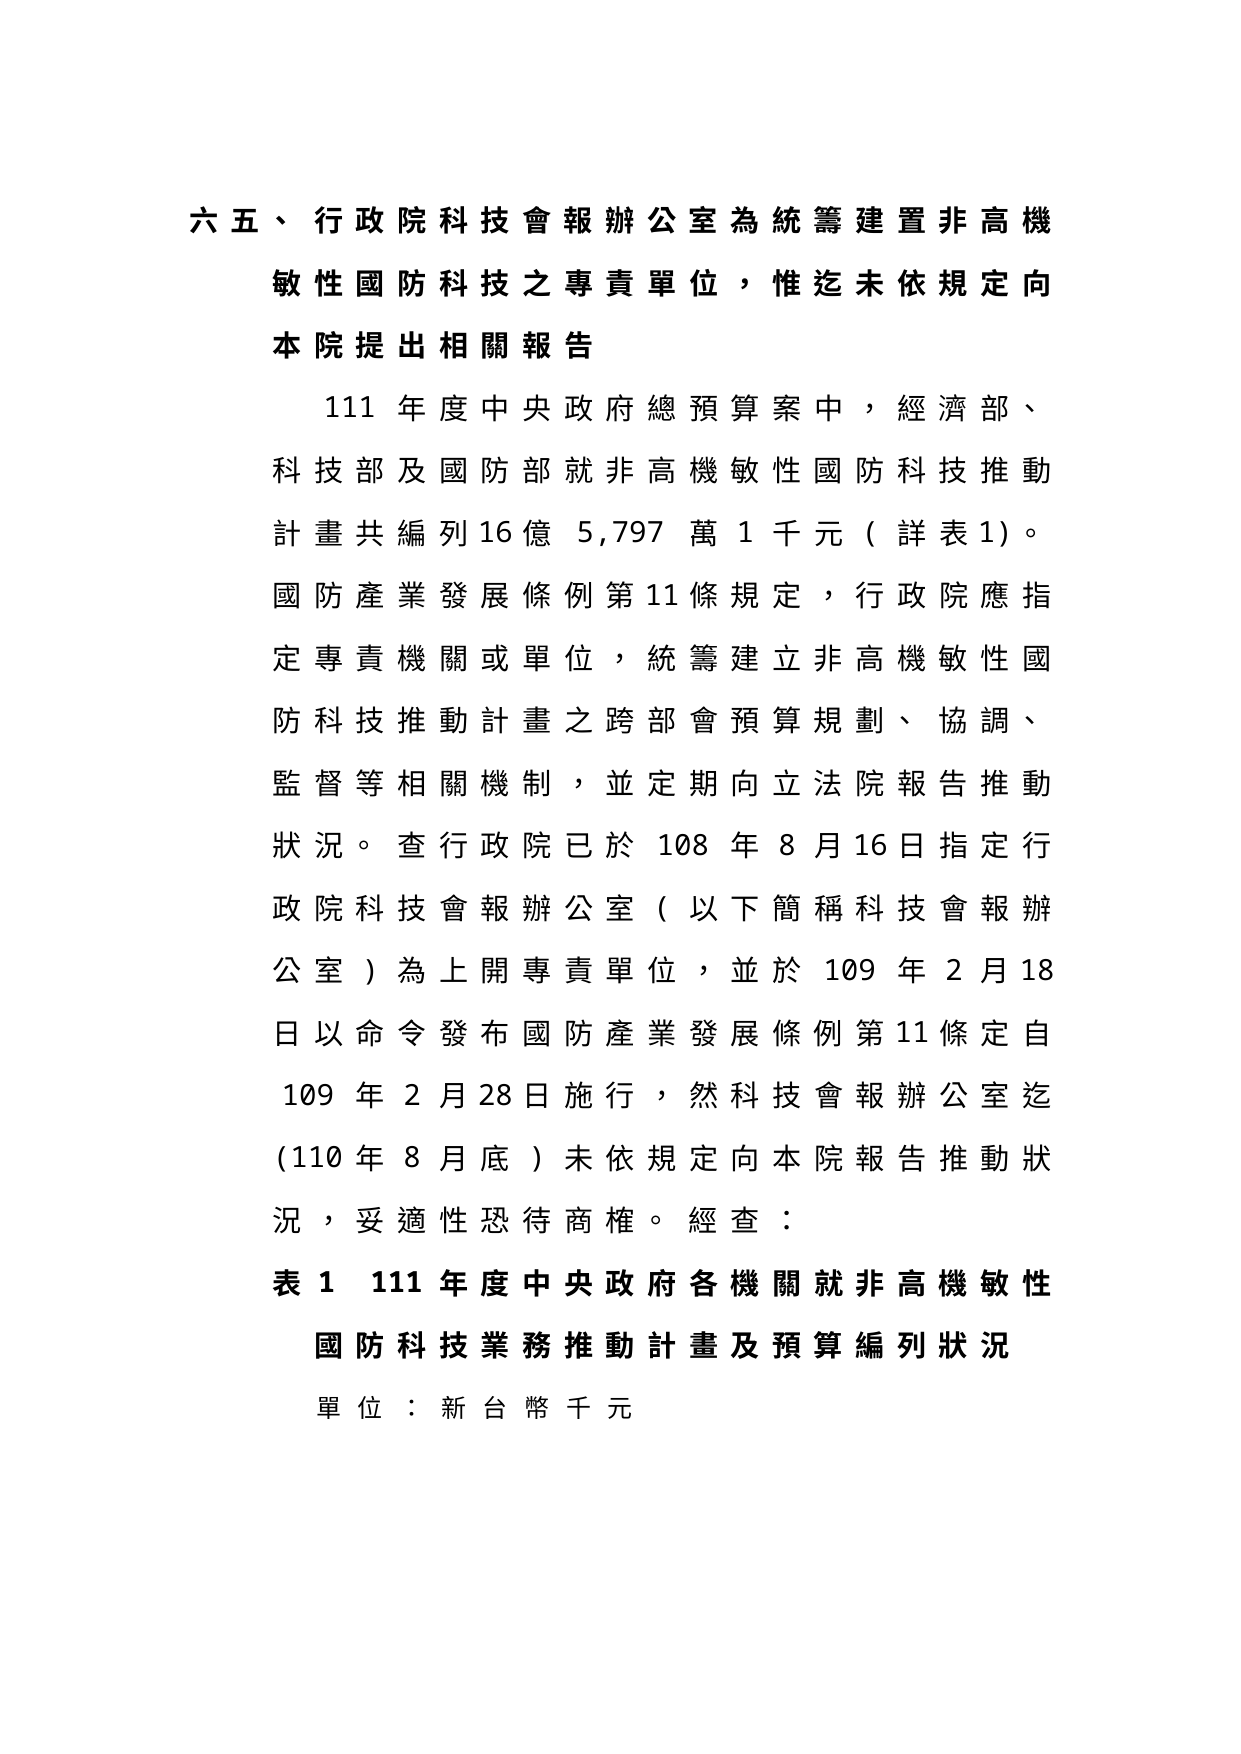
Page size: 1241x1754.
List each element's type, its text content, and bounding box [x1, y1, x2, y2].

text 六五、行政院科技會報辦公室為統籌建置非高機敏性國防科技之專責單位，惟迄未依規定向本院提出相關報告 [183, 177, 1058, 365]
text 表1 111年度中央政府各機關就非高機敏性國防科技業務推動計畫及預算編列狀況 單位：新台幣千元 [227, 1240, 1058, 1427]
text 111年度中央政府總預算案中，經濟部、科技部及國防部就非高機敏性國防科技推動計畫共編列16億5,797萬1千元(詳表1)。國防產業發展條例第11條規定，行政院應指定專責機關或單位，統籌建立非高機敏性國防科技推動計畫之跨部會預算規劃、協調、監督等相關機制，並定期向立法院報告推動狀況。查行政院已於108年8月16日指定行政院科技會報辦公室(以下簡稱科技會報辦公室)為上開專責單位，並於109年2月18日以命令發布國防產業發展條例第11條定自109年2月28日施行，然科技會報辦公室迄(110年8月底)未依規定向本院報告推動狀況，妥適性恐待商榷。經查： [242, 365, 1058, 1240]
